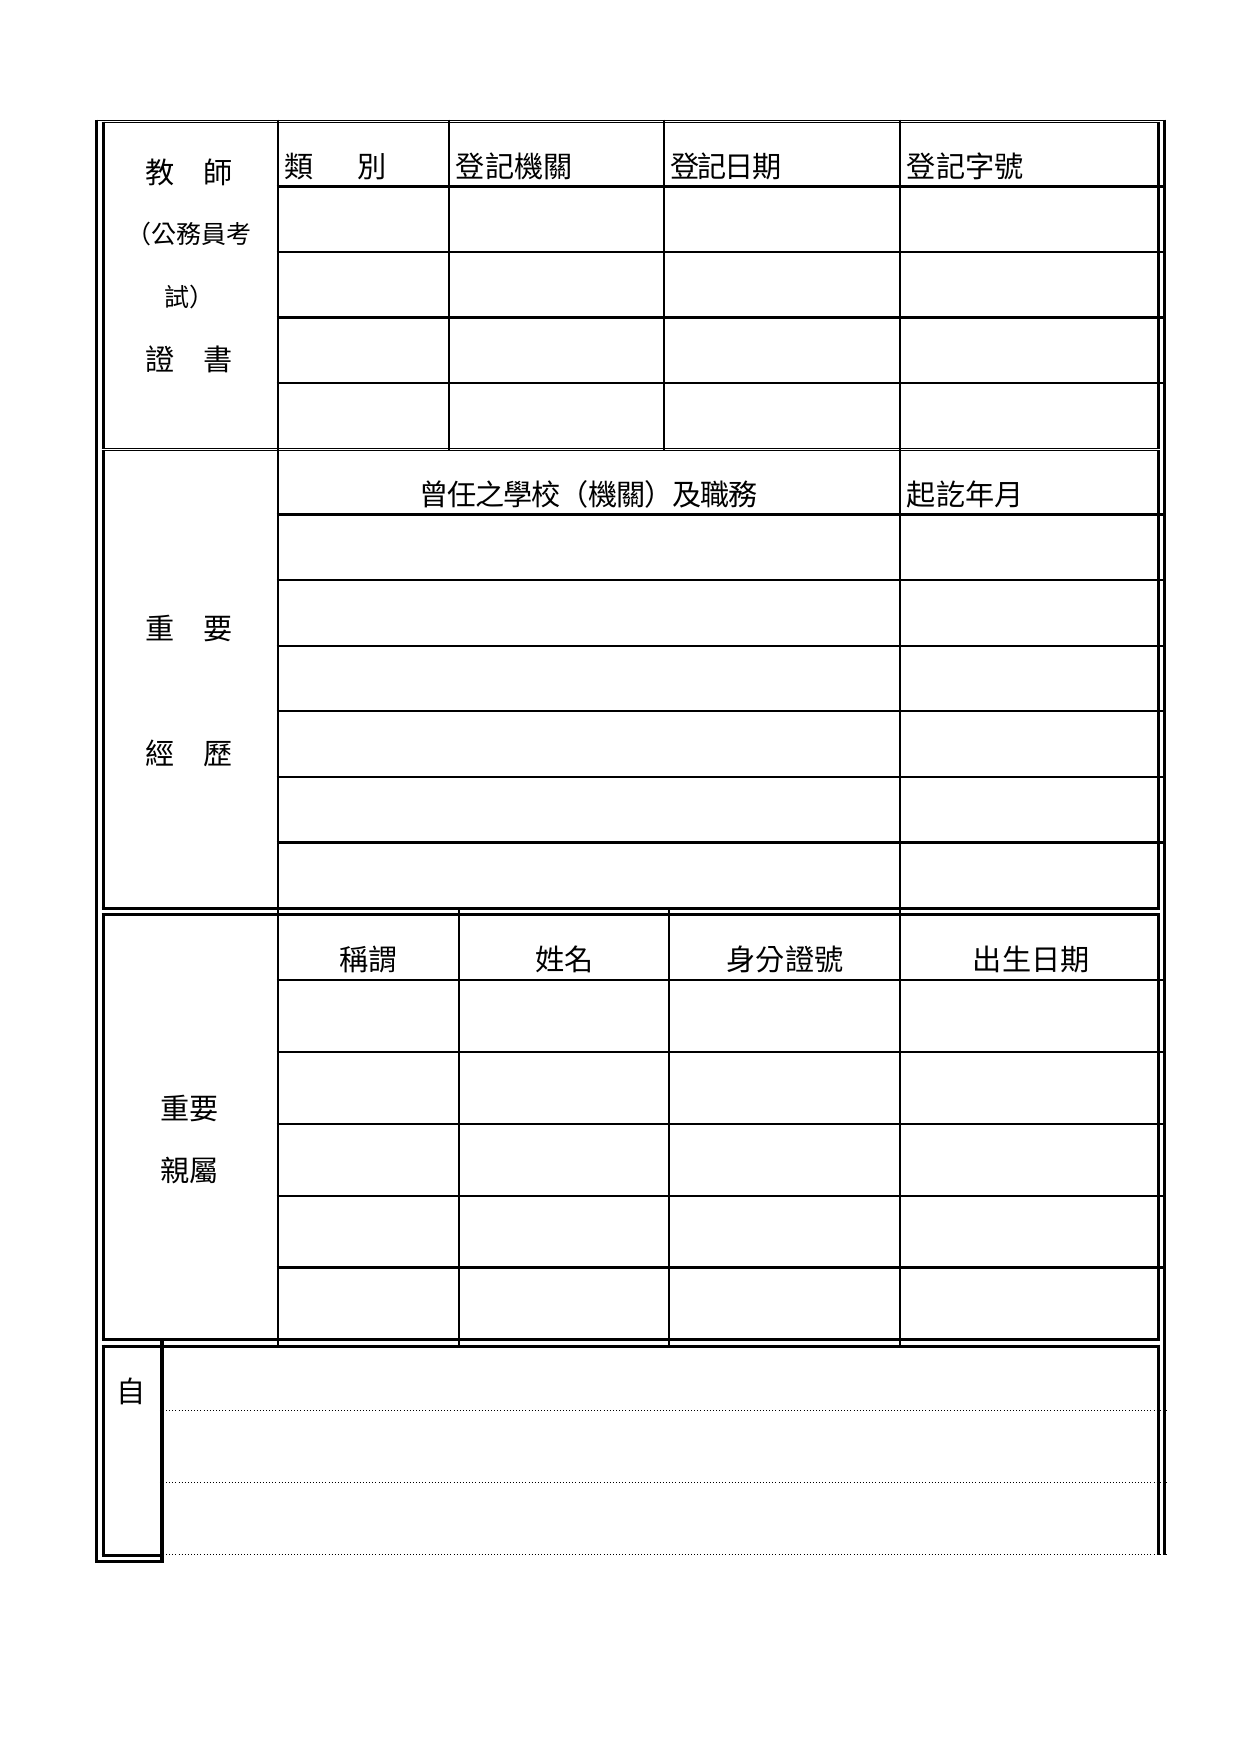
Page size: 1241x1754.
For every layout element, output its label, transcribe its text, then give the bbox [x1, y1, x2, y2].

table_cell [901, 1197, 1157, 1266]
table_cell [279, 516, 899, 579]
table_cell 稱謂 [279, 916, 458, 979]
table_cell [665, 384, 899, 448]
table_cell 重 要 經 歷 [105, 451, 277, 907]
table_cell [460, 1269, 668, 1338]
table_cell [901, 712, 1157, 776]
table_cell [450, 253, 663, 316]
table_cell [901, 1269, 1157, 1338]
table_cell [279, 1269, 458, 1338]
table_cell [450, 384, 663, 448]
table_cell [670, 981, 899, 1051]
table_cell [279, 319, 448, 382]
table_cell [901, 319, 1157, 382]
table_cell 曾任之學校（機關）及職務 [279, 451, 899, 513]
table_cell [460, 1125, 668, 1194]
table_cell [450, 319, 663, 382]
table_cell [901, 647, 1157, 710]
table_cell 登記字號 [901, 123, 1157, 185]
table_cell [279, 778, 899, 841]
table_cell [901, 1053, 1157, 1123]
table_cell [279, 647, 899, 710]
table_cell [279, 981, 458, 1051]
table_cell [164, 1341, 277, 1345]
table_cell [279, 1341, 458, 1345]
table_cell 登記日期 [665, 123, 899, 185]
table_cell [901, 1338, 1161, 1410]
table_cell [164, 1482, 1157, 1554]
table_cell [450, 188, 663, 251]
table_cell [901, 188, 1157, 251]
table_cell [279, 253, 448, 316]
table_cell [460, 1053, 668, 1123]
table_cell [279, 581, 899, 644]
table_cell [670, 1125, 899, 1194]
table_cell 登記機關 [450, 123, 663, 185]
table_cell 教 師 （公務員考試） 證 書 [105, 123, 277, 448]
table_cell [279, 1197, 458, 1266]
table_cell [164, 1348, 1157, 1410]
table_cell [901, 981, 1157, 1051]
table_cell [670, 1197, 899, 1266]
table_cell 重要 親屬 [100, 907, 277, 1338]
table_cell [665, 188, 899, 251]
table_cell [901, 778, 1157, 841]
table_cell [665, 319, 899, 382]
table_cell [460, 1197, 668, 1266]
table_cell [665, 253, 899, 316]
table_cell 身分證號 [670, 916, 899, 979]
table_cell 起訖年月 [901, 451, 1157, 513]
table_cell [901, 581, 1157, 644]
table_cell [279, 384, 448, 448]
table_cell [901, 844, 1157, 907]
table_cell [901, 253, 1157, 316]
table_cell 類 別 [279, 123, 448, 185]
table_cell [279, 1125, 458, 1194]
table_cell [901, 516, 1157, 579]
table_cell [901, 384, 1157, 448]
table_cell [670, 1269, 899, 1338]
table_cell [279, 712, 899, 776]
table_cell 出生日期 [901, 907, 1161, 979]
table_cell [279, 1053, 458, 1123]
table_cell [670, 1341, 899, 1345]
table_cell [670, 1053, 899, 1123]
table_cell [279, 844, 899, 907]
table_cell [279, 188, 448, 251]
table_cell [901, 1125, 1157, 1194]
table_cell [164, 1410, 1157, 1482]
table_cell [460, 1341, 668, 1345]
table_cell 姓名 [460, 916, 668, 979]
table_cell 自 [100, 1338, 160, 1554]
table_cell [460, 981, 668, 1051]
